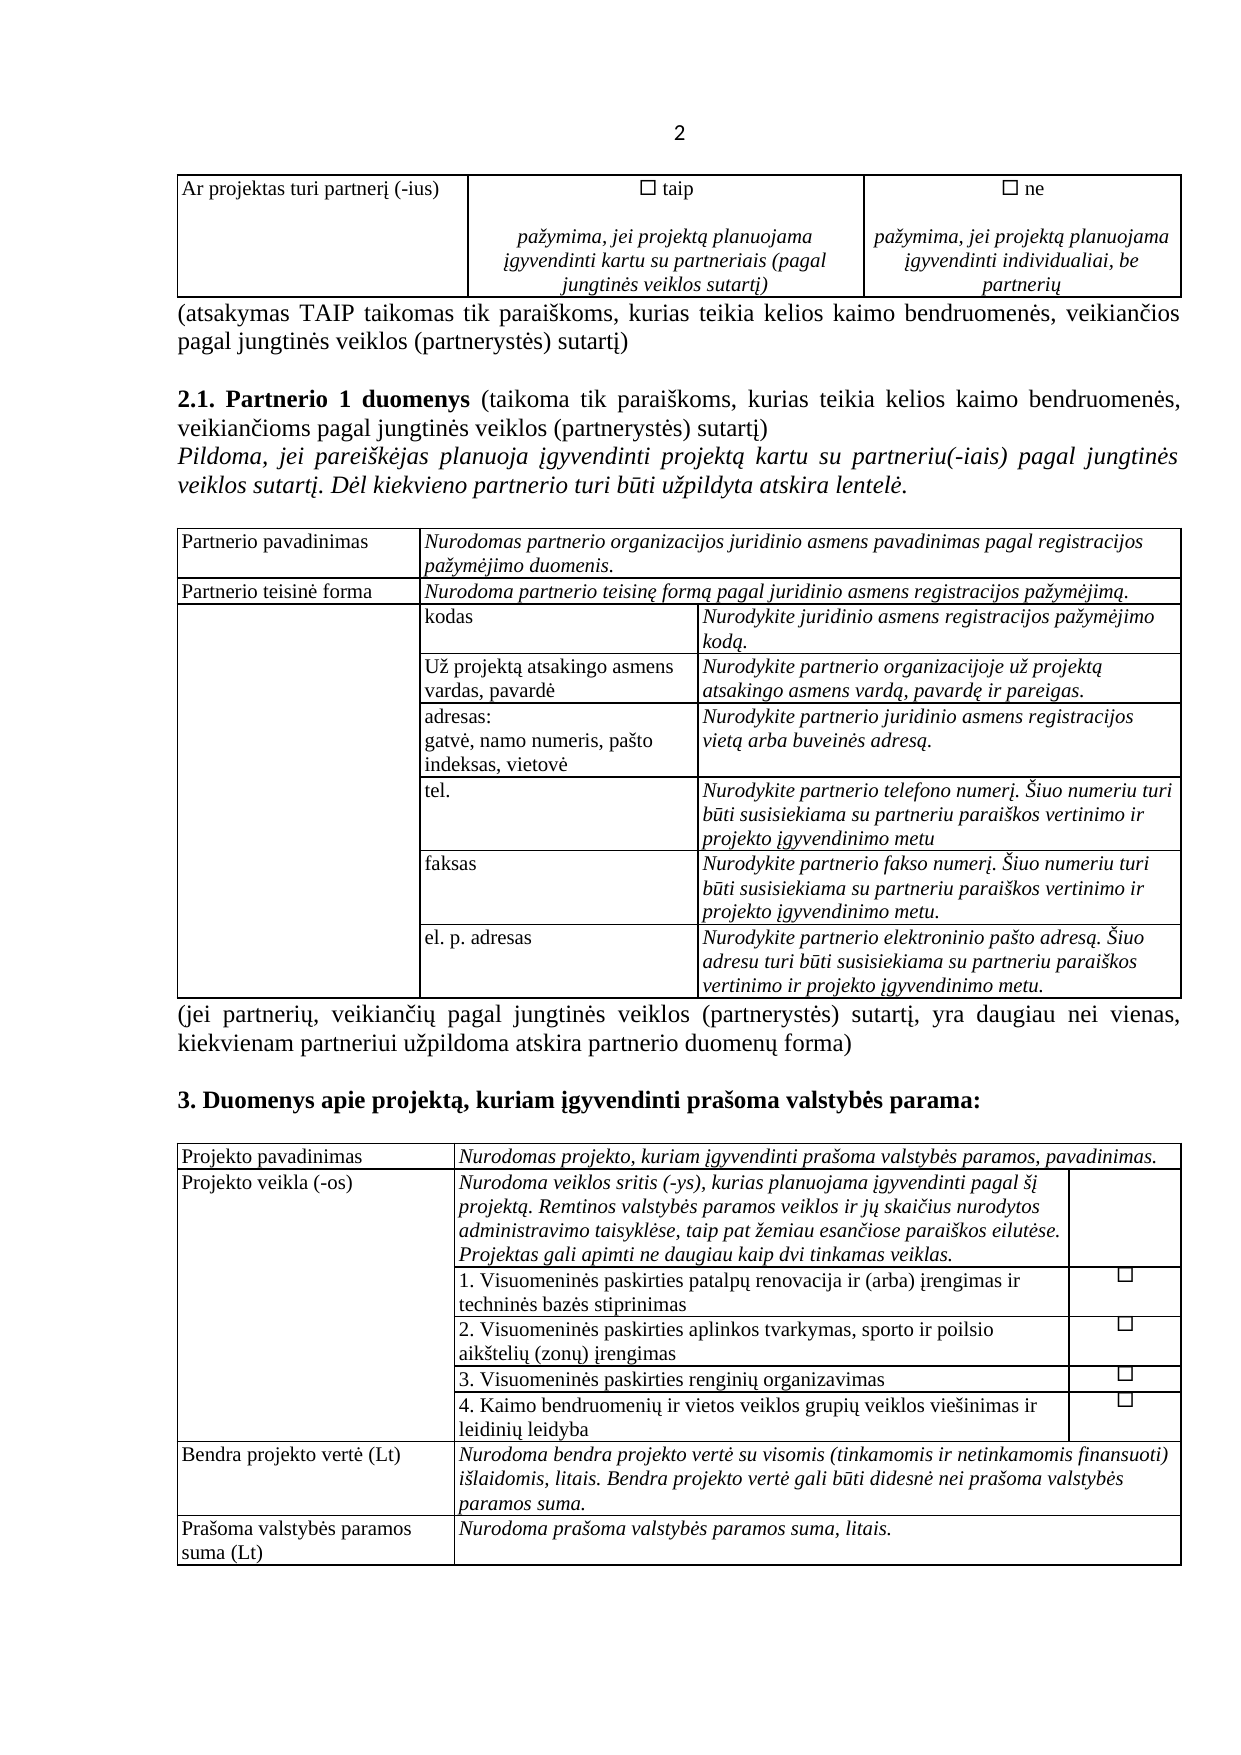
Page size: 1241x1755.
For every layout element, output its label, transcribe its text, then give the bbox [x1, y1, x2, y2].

table_cell el. p. adresas [421, 925, 697, 997]
text 3. Duomenys apie projektą, kuriam įgyvendinti prašoma valstybės parama: [177, 1085, 1181, 1114]
table_cell  [1070, 1317, 1180, 1365]
table_cell Nurodoma prašoma valstybės paramos suma, litais. [455, 1516, 1180, 1564]
table_cell Bendra projekto vertė (Lt) [178, 1442, 454, 1514]
table_cell  [1070, 1393, 1180, 1441]
table_cell [178, 605, 419, 997]
table_cell tel. [421, 778, 697, 850]
text Pildoma, jei pareiškėjas planuoja įgyvendinti projektą kartu su partneriu(-iais) pagal jungtinės veiklos sutartį. Dėl kiekvieno partnerio turi būti užpildyta atskira lentelė. [177, 441, 1181, 499]
text 2.1. Partnerio 1 duomenys (taikoma tik paraiškoms, kurias teikia kelios kaimo bendruomenės, veikiančioms pagal jungtinės veiklos (partnerystės) sutartį) [177, 384, 1181, 441]
table_cell  [1070, 1367, 1180, 1391]
text (jei partnerių, veikiančių pagal jungtinės veiklos (partnerystės) sutartį, yra daugiau nei vienas, kiekvienam partneriui užpildoma atskira partnerio duomenų forma) [177, 999, 1181, 1056]
table_header Partnerio pavadinimas [178, 529, 419, 577]
table_cell  [1070, 1268, 1180, 1316]
table_cell [1070, 1170, 1180, 1266]
table_cell Projekto veikla (-os) [178, 1170, 454, 1441]
table_cell Nurodykite partnerio juridinio asmens registracijos vietą arba buveinės adresą. [699, 704, 1180, 776]
table_cell faksas [421, 851, 697, 923]
table_cell kodas [421, 605, 697, 653]
table_header Ar projektas turi partnerį (-ius) [178, 176, 467, 296]
text (atsakymas TAIP taikomas tik paraiškoms, kurias teikia kelios kaimo bendruomenės, veikiančios pagal jungtinės veiklos (partnerystės) sutartį) [177, 298, 1181, 355]
